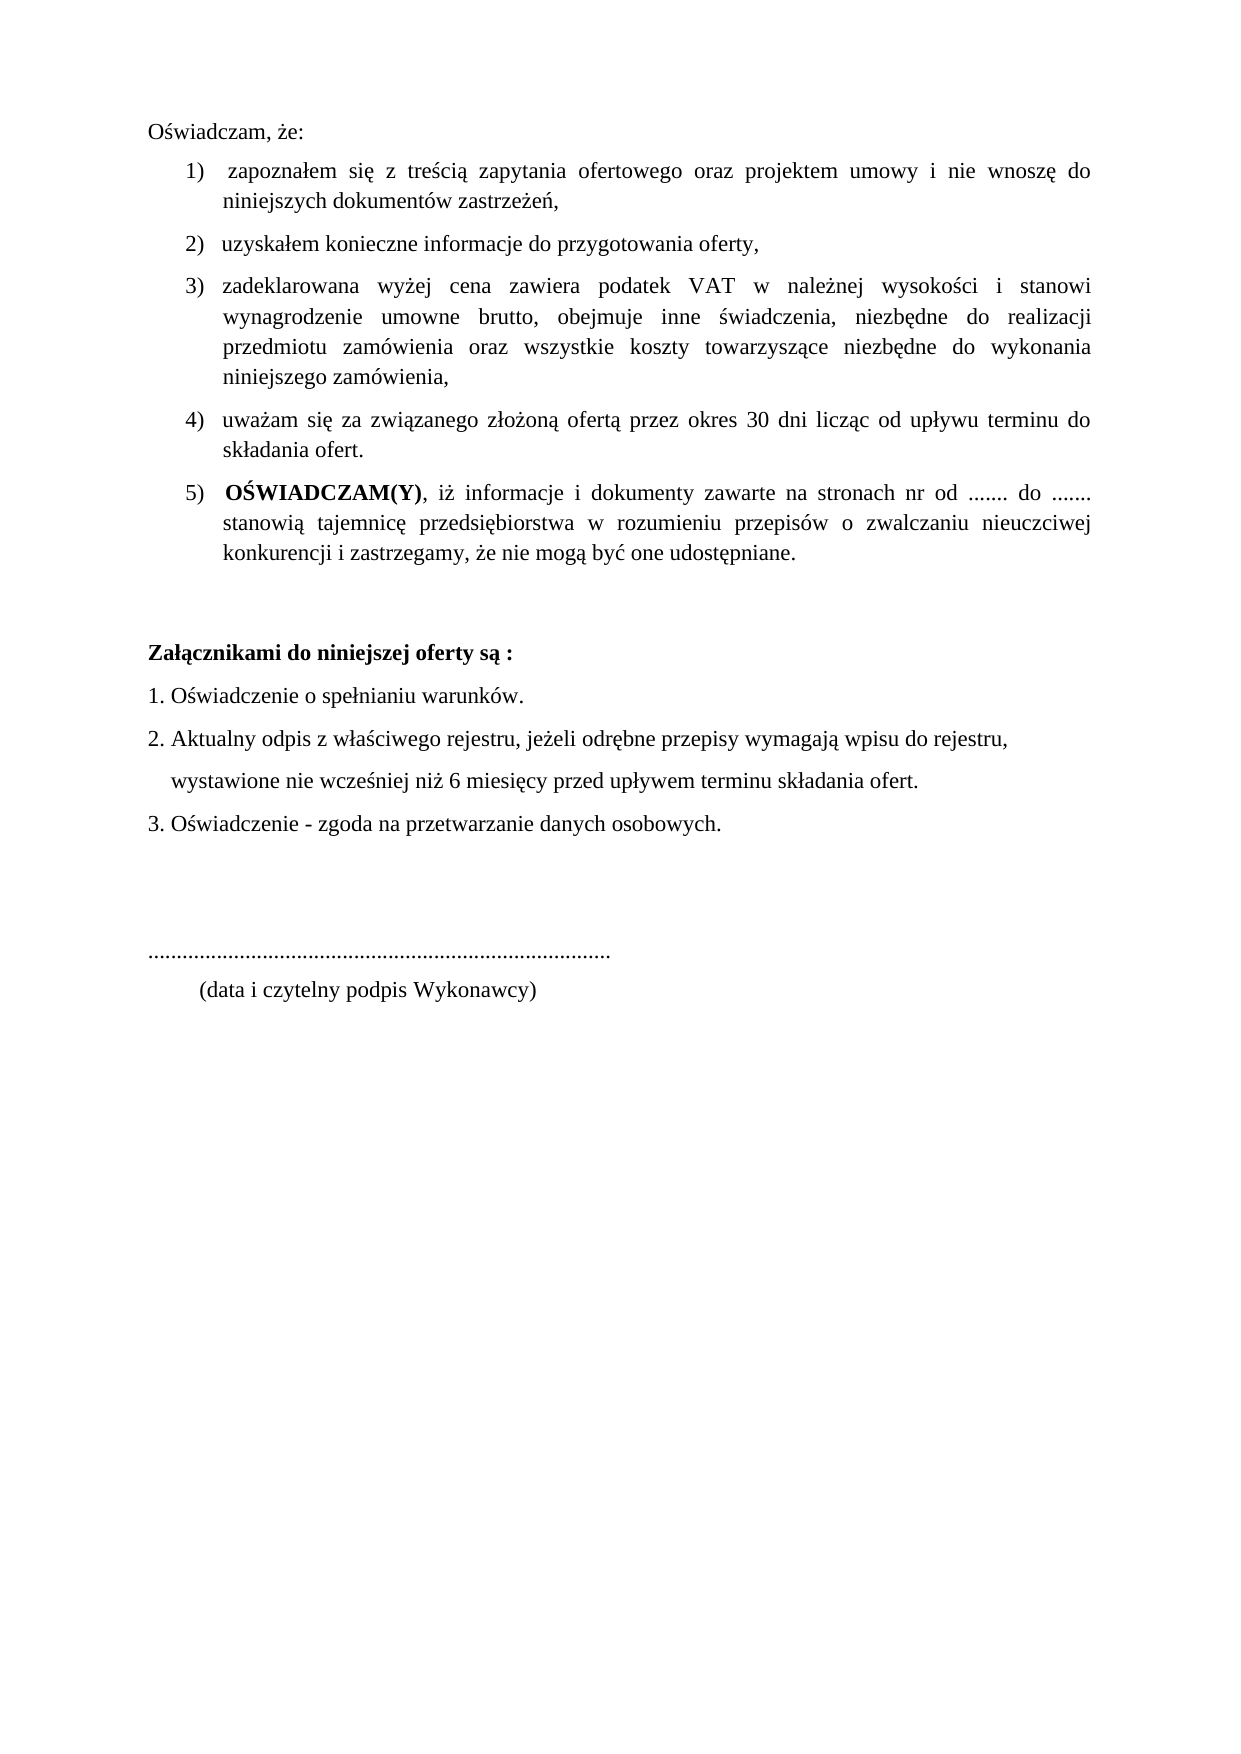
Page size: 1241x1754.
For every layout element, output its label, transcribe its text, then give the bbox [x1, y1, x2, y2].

text Załącznikami do niniejszej oferty są : [148, 639, 1093, 666]
text 5) OŚWIADCZAM(Y), iż informacje i dokumenty zawarte na stronach nr od ....... do ....... stanowią tajemnicę przedsiębiorstwa w rozumieniu przepisów o zwalczaniu nieuczciwej konkurencji i zastrzegamy, że nie mogą być one udostępniane. [185, 479, 1093, 566]
text wystawione nie wcześniej niż 6 miesięcy przed upływem terminu składania ofert. [148, 768, 1093, 794]
text (data i czytelny podpis Wykonawcy) [148, 976, 1093, 1002]
text 1) zapoznałem się z treścią zapytania ofertowego oraz projektem umowy i nie wnoszę do niniejszych dokumentów zastrzeżeń, [185, 157, 1093, 213]
text 1. Oświadczenie o spełnianiu warunków. [148, 682, 1093, 708]
text Oświadczam, że: [148, 118, 1093, 144]
text 3. Oświadczenie - zgoda na przetwarzanie danych osobowych. [148, 810, 1093, 837]
text 2. Aktualny odpis z właściwego rejestru, jeżeli odrębne przepisy wymagają wpisu do rejestru, [148, 725, 1093, 751]
text 2) uzyskałem konieczne informacje do przygotowania oferty, [185, 230, 1093, 256]
text ................................................................................. [148, 937, 1093, 963]
text 4) uważam się za związanego złożoną ofertą przez okres 30 dni licząc od upływu terminu do składania ofert. [185, 406, 1093, 462]
text 3) zadeklarowana wyżej cena zawiera podatek VAT w należnej wysokości i stanowi wynagrodzenie umowne brutto, obejmuje inne świadczenia, niezbędne do realizacji przedmiotu zamówienia oraz wszystkie koszty towarzyszące niezbędne do wykonania niniejszego zamówienia, [185, 273, 1093, 389]
